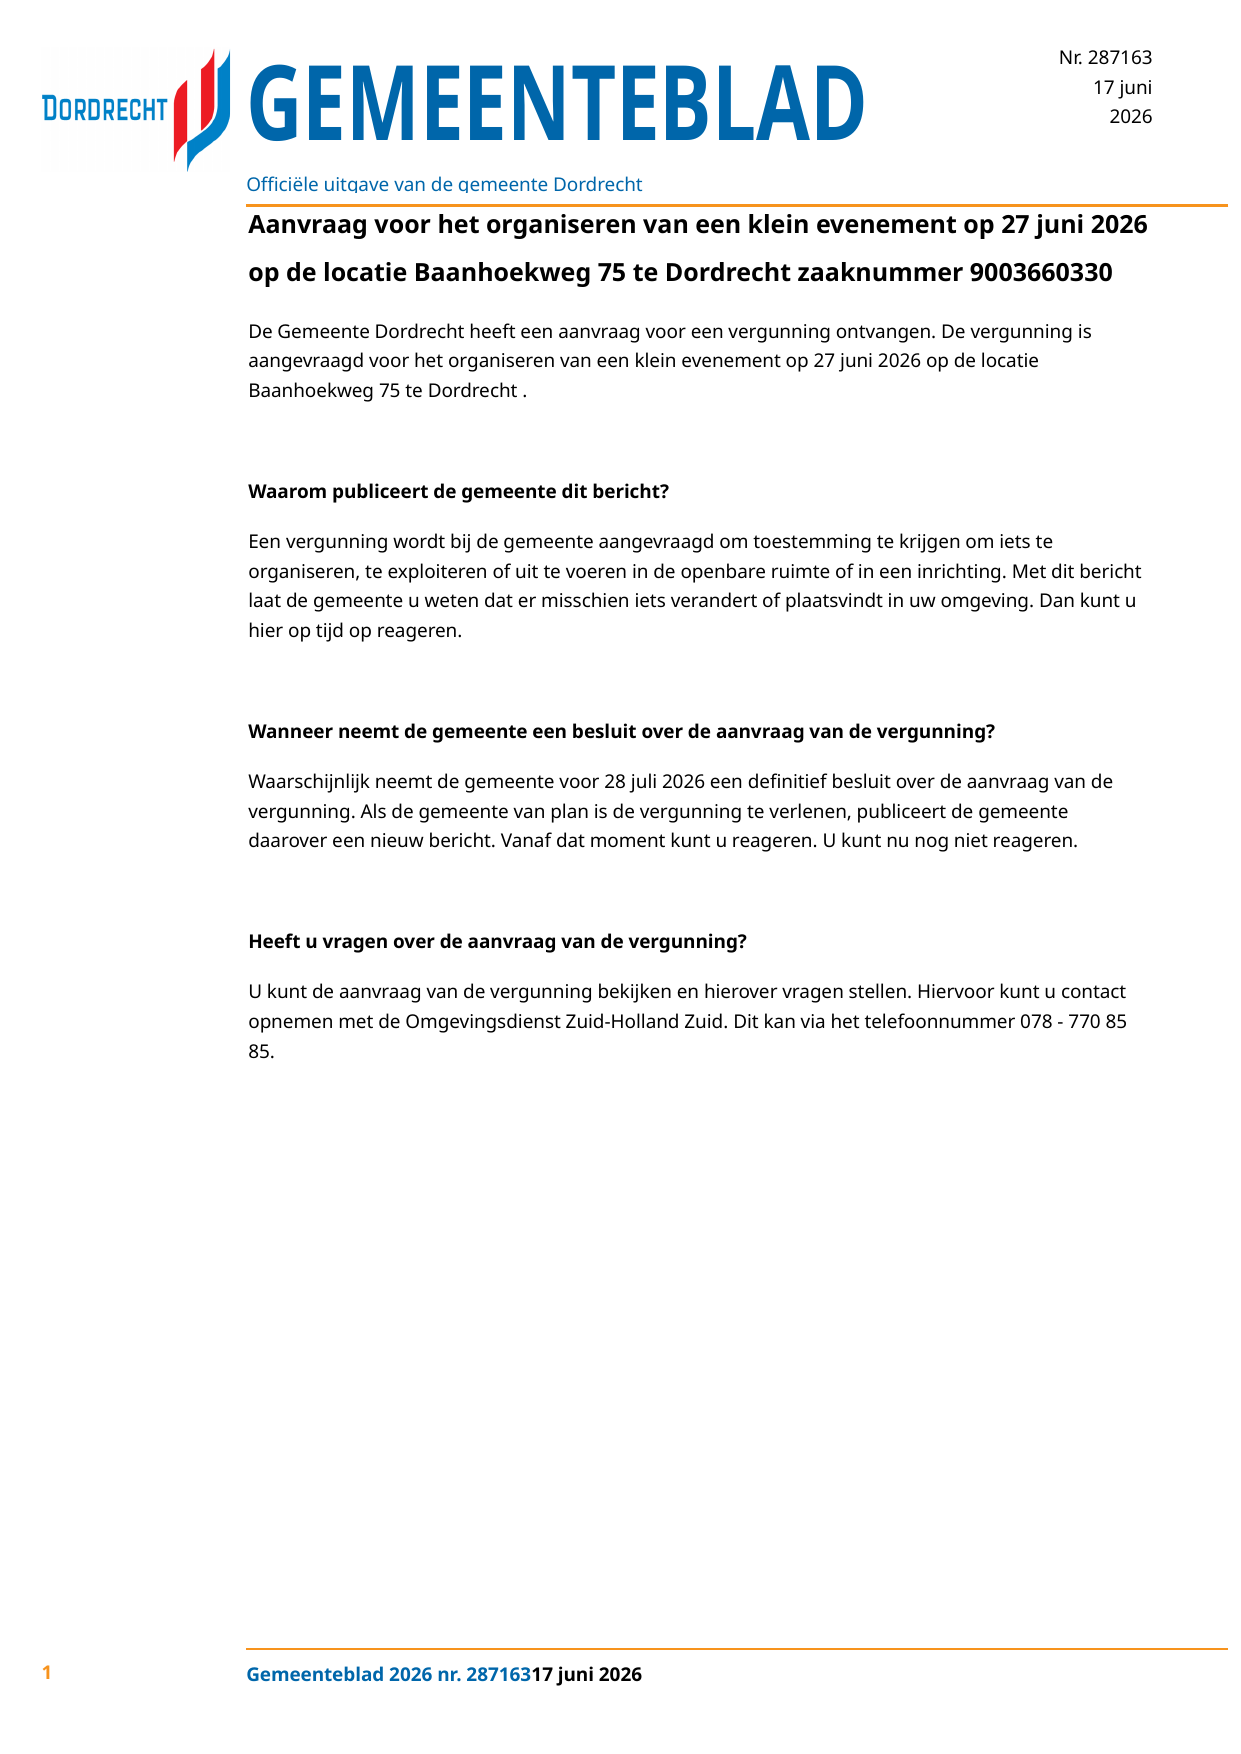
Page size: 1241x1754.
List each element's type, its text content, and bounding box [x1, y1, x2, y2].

text De Gemeente Dordrecht heeft een aanvraag voor een vergunning ontvangen. De vergunning is aangevraagd voor het organiseren van een klein evenement op 27 juni 2026 op de locatie Baanhoekweg 75 te Dordrecht . [248, 318, 1152, 403]
text Waarom publiceert de gemeente dit bericht? [248, 478, 1152, 504]
text Wanneer neemt de gemeente een besluit over de aanvraag van de vergunning? [248, 718, 1152, 744]
picture [41, 47, 231, 172]
text U kunt de aanvraag van de vergunning bekijken en hierover vragen stellen. Hiervoor kunt u contact opnemen met de Omgevingsdienst Zuid-Holland Zuid. Dit kan via het telefoonnummer 078 - 770 85 85. [248, 979, 1152, 1064]
text Een vergunning wordt bij de gemeente aangevraagd om toestemming te krijgen om iets te organiseren, te exploiteren of uit te voeren in de openbare ruimte of in een inrichting. Met dit bericht laat de gemeente u weten dat er misschien iets verandert of plaatsvindt in uw omgeving. Dan kunt u hier op tijd op reageren. [248, 528, 1152, 643]
text Waarschijnlijk neemt de gemeente voor 28 juli 2026 een definitief besluit over de aanvraag van de vergunning. Als de gemeente van plan is de vergunning te verlenen, publiceert de gemeente daarover een nieuw bericht. Vanaf dat moment kunt u reageren. U kunt nu nog niet reageren. [248, 768, 1152, 853]
text Aanvraag voor het organiseren van een klein evenement op 27 juni 2026 op de locatie Baanhoekweg 75 te Dordrecht zaaknummer 9003660330 [248, 207, 1152, 288]
text Heeft u vragen over de aanvraag van de vergunning? [248, 928, 1152, 954]
